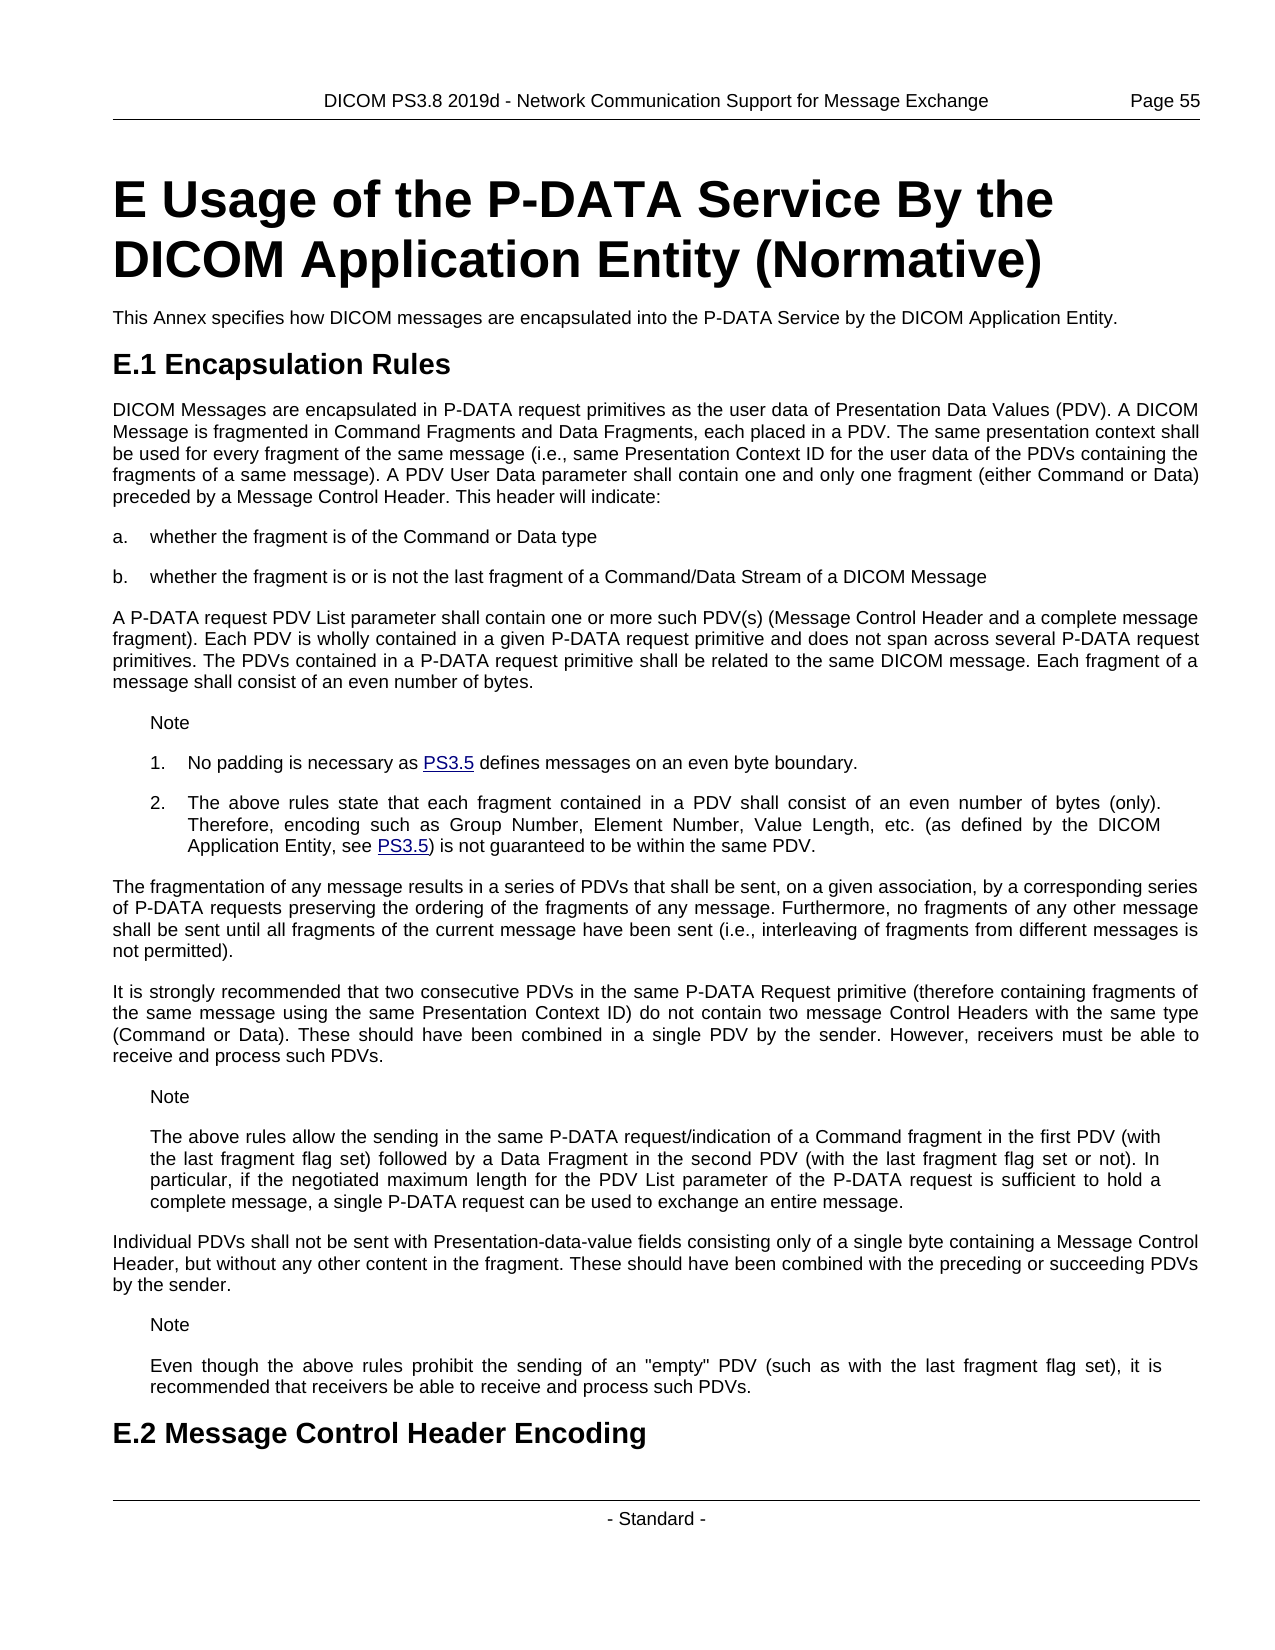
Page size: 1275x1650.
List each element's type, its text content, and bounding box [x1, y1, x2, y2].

text The above rules allow the sending in the same P-DATA request/indication of a Command fragment in the first PDV (with the last fragment flag set) followed by a Data Fragment in the second PDV (with the last fragment flag set or not). In particular, if the negotiated maximum length for the PDV List parameter of the P-DATA request is sufficient to hold a complete message, a single P-DATA request can be used to exchange an entire message. [150, 1126, 1162, 1212]
text Even though the above rules prohibit the sending of an "empty" PDV (such as with the last fragment flag set), it is recommended that receivers be able to receive and process such PDVs. [150, 1354, 1162, 1398]
text This Annex specifies how DICOM messages are encapsulated into the P-DATA Service by the DICOM Application Entity. [112, 307, 1200, 328]
text E.2 Message Control Header Encoding [112, 1416, 1200, 1450]
text DICOM Messages are encapsulated in P-DATA request primitives as the user data of Presentation Data Values (PDV). A DICOM Message is fragmented in Command Fragments and Data Fragments, each placed in a PDV. The same presentation context shall be used for every fragment of the same message (i.e., same Presentation Context ID for the user data of the PDVs containing the fragments of a same message). A PDV User Data parameter shall contain one and only one fragment (either Command or Data) preceded by a Message Control Header. This header will indicate: [112, 399, 1200, 507]
text E.1 Encapsulation Rules [112, 347, 1200, 381]
text a. whether the fragment is of the Command or Data type [112, 526, 1200, 547]
text The fragmentation of any message results in a series of PDVs that shall be sent, on a given association, by a corresponding series of P-DATA requests preserving the ordering of the fragments of any message. Furthermore, no fragments of any other message shall be sent until all fragments of the current message have been sent (i.e., interleaving of fragments from different messages is not permitted). [112, 876, 1200, 962]
text b. whether the fragment is or is not the last fragment of a Command/Data Stream of a DICOM Message [112, 566, 1200, 588]
text It is strongly recommended that two consecutive PDVs in the same P-DATA Request primitive (therefore containing fragments of the same message using the same Presentation Context ID) do not contain two message Control Headers with the same type (Command or Data). These should have been combined in a single PDV by the sender. However, receivers must be able to receive and process such PDVs. [112, 981, 1200, 1067]
text Note [150, 1314, 1162, 1336]
text Individual PDVs shall not be sent with Presentation-data-value fields consisting only of a single byte containing a Message Control Header, but without any other content in the fragment. These should have been combined with the preceding or succeeding PDVs by the sender. [112, 1231, 1200, 1296]
text 2. The above rules state that each fragment contained in a PDV shall consist of an even number of bytes (only). Therefore, encoding such as Group Number, Element Number, Value Length, etc. (as defined by the DICOM Application Entity, see PS3.5) is not guaranteed to be within the same PDV. [150, 792, 1162, 857]
text 1. No padding is necessary as PS3.5 defines messages on an even byte boundary. [150, 752, 1162, 773]
text Note [150, 711, 1162, 733]
text Note [150, 1086, 1162, 1107]
text E Usage of the P-DATA Service By the DICOM Application Entity (Normative) [112, 169, 1200, 288]
text A P-DATA request PDV List parameter shall contain one or more such PDV(s) (Message Control Header and a complete message fragment). Each PDV is wholly contained in a given P-DATA request primitive and does not span across several P-DATA request primitives. The PDVs contained in a P-DATA request primitive shall be related to the same DICOM message. Each fragment of a message shall consist of an even number of bytes. [112, 606, 1200, 693]
